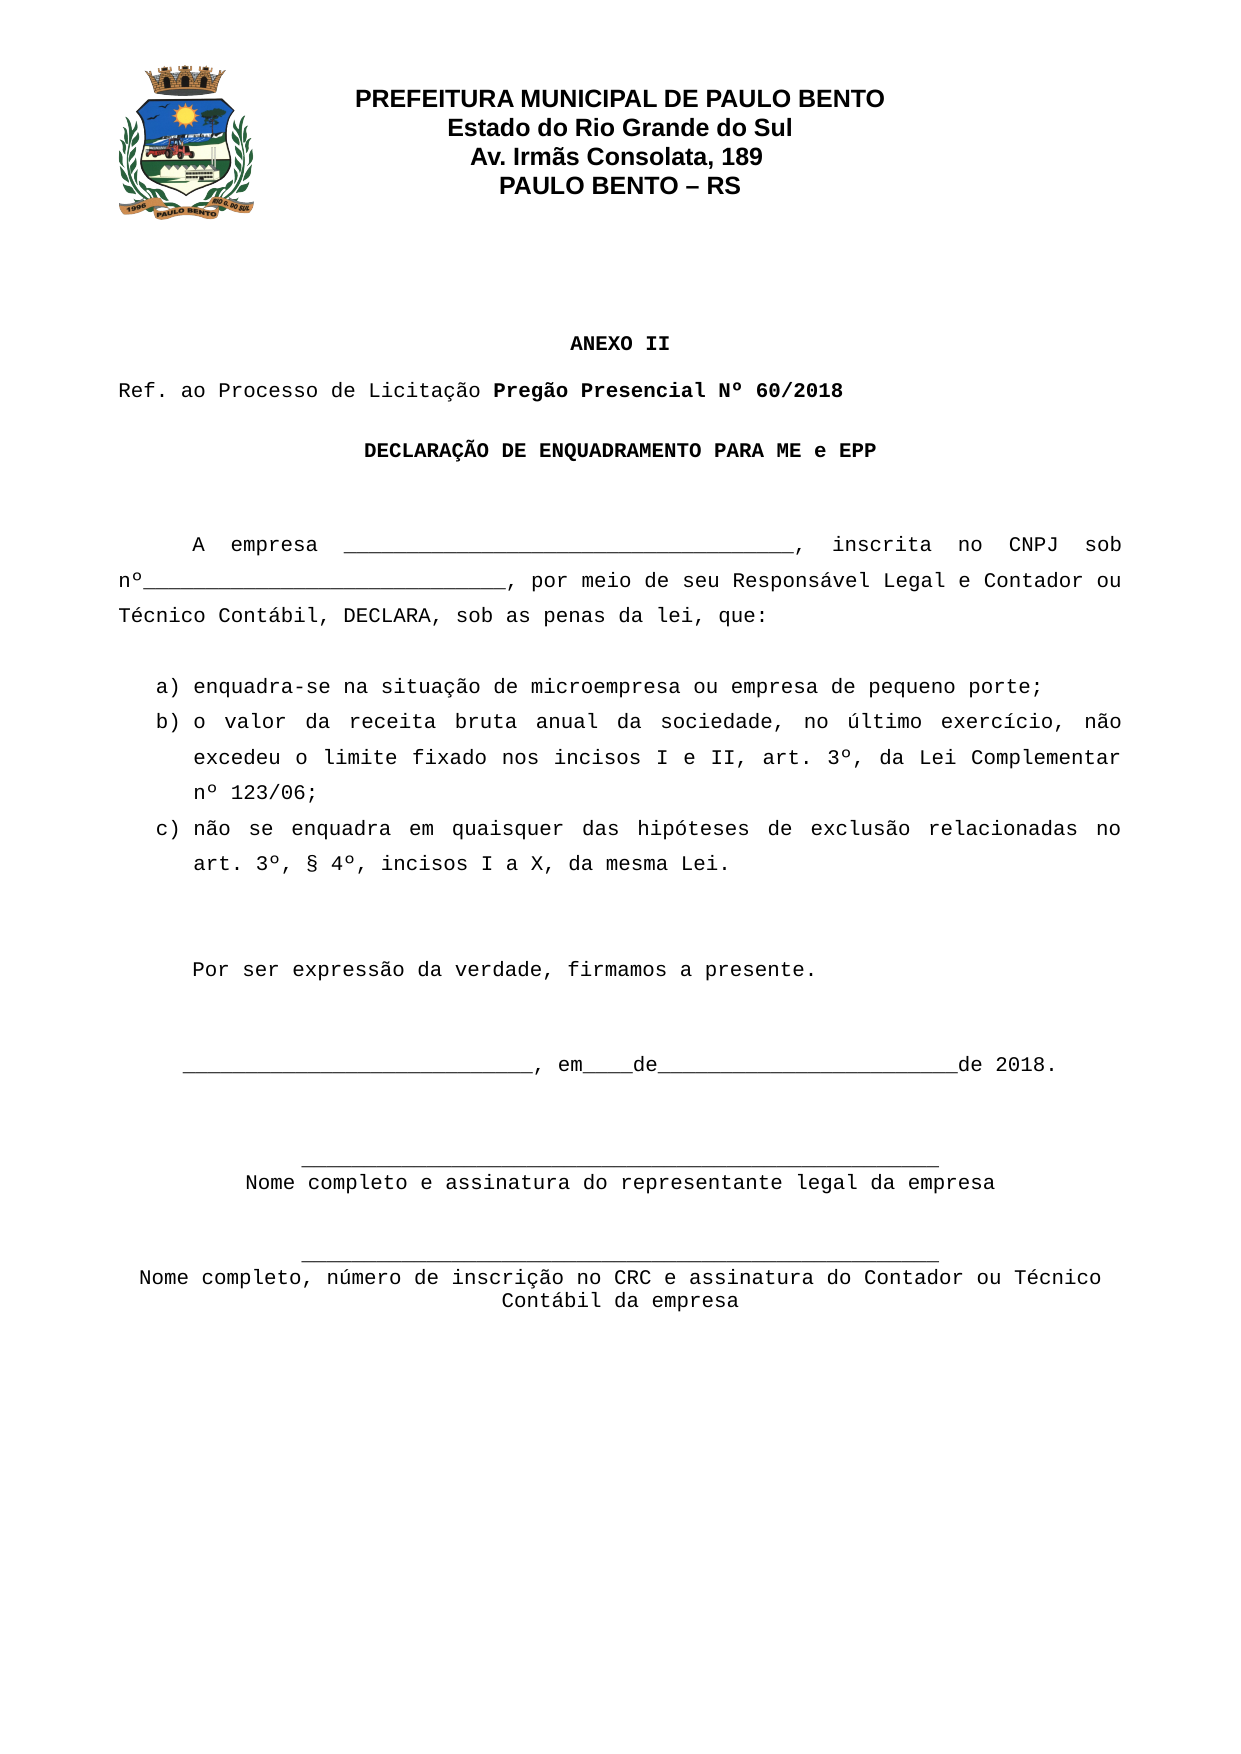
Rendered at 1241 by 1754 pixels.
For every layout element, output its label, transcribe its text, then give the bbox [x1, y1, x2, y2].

text c) não se enquadra em quaisquer das hipóteses de exclusão relacionadas no art. 3º, § 4º, incisos I a X, da mesma Lei. [156, 817, 1122, 877]
text Ref. ao Processo de Licitação Pregão Presencial Nº 60/2018 [118, 381, 1122, 404]
text DECLARAÇÃO DE ENQUADRAMENTO PARA ME e EPP [118, 439, 1122, 463]
text Por ser expressão da verdade, firmamos a presente. [118, 959, 1122, 983]
text a) enquadra-se na situação de microempresa ou empresa de pequeno porte; [156, 676, 1122, 699]
text ___________________________________________________ [118, 1243, 1122, 1267]
text b) o valor da receita bruta anual da sociedade, no último exercício, não excedeu o limite fixado nos incisos I e II, art. 3º, da Lei Complementar nº 123/06; [156, 711, 1122, 806]
text A empresa ____________________________________, inscrita no CNPJ sob nº_____________________________, por meio de seu Responsável Legal e Contador ou Técnico Contábil, DECLARA, sob as penas da lei, que: [118, 534, 1122, 629]
picture [118, 65, 254, 220]
text Nome completo e assinatura do representante legal da empresa [118, 1172, 1122, 1196]
text Nome completo, número de inscrição no CRC e assinatura do Contador ou Técnico Contábil da empresa [118, 1267, 1122, 1314]
text ___________________________________________________ [118, 1148, 1122, 1172]
text ____________________________, em____de________________________de 2018. [118, 1054, 1122, 1077]
text ANEXO II [118, 333, 1122, 357]
